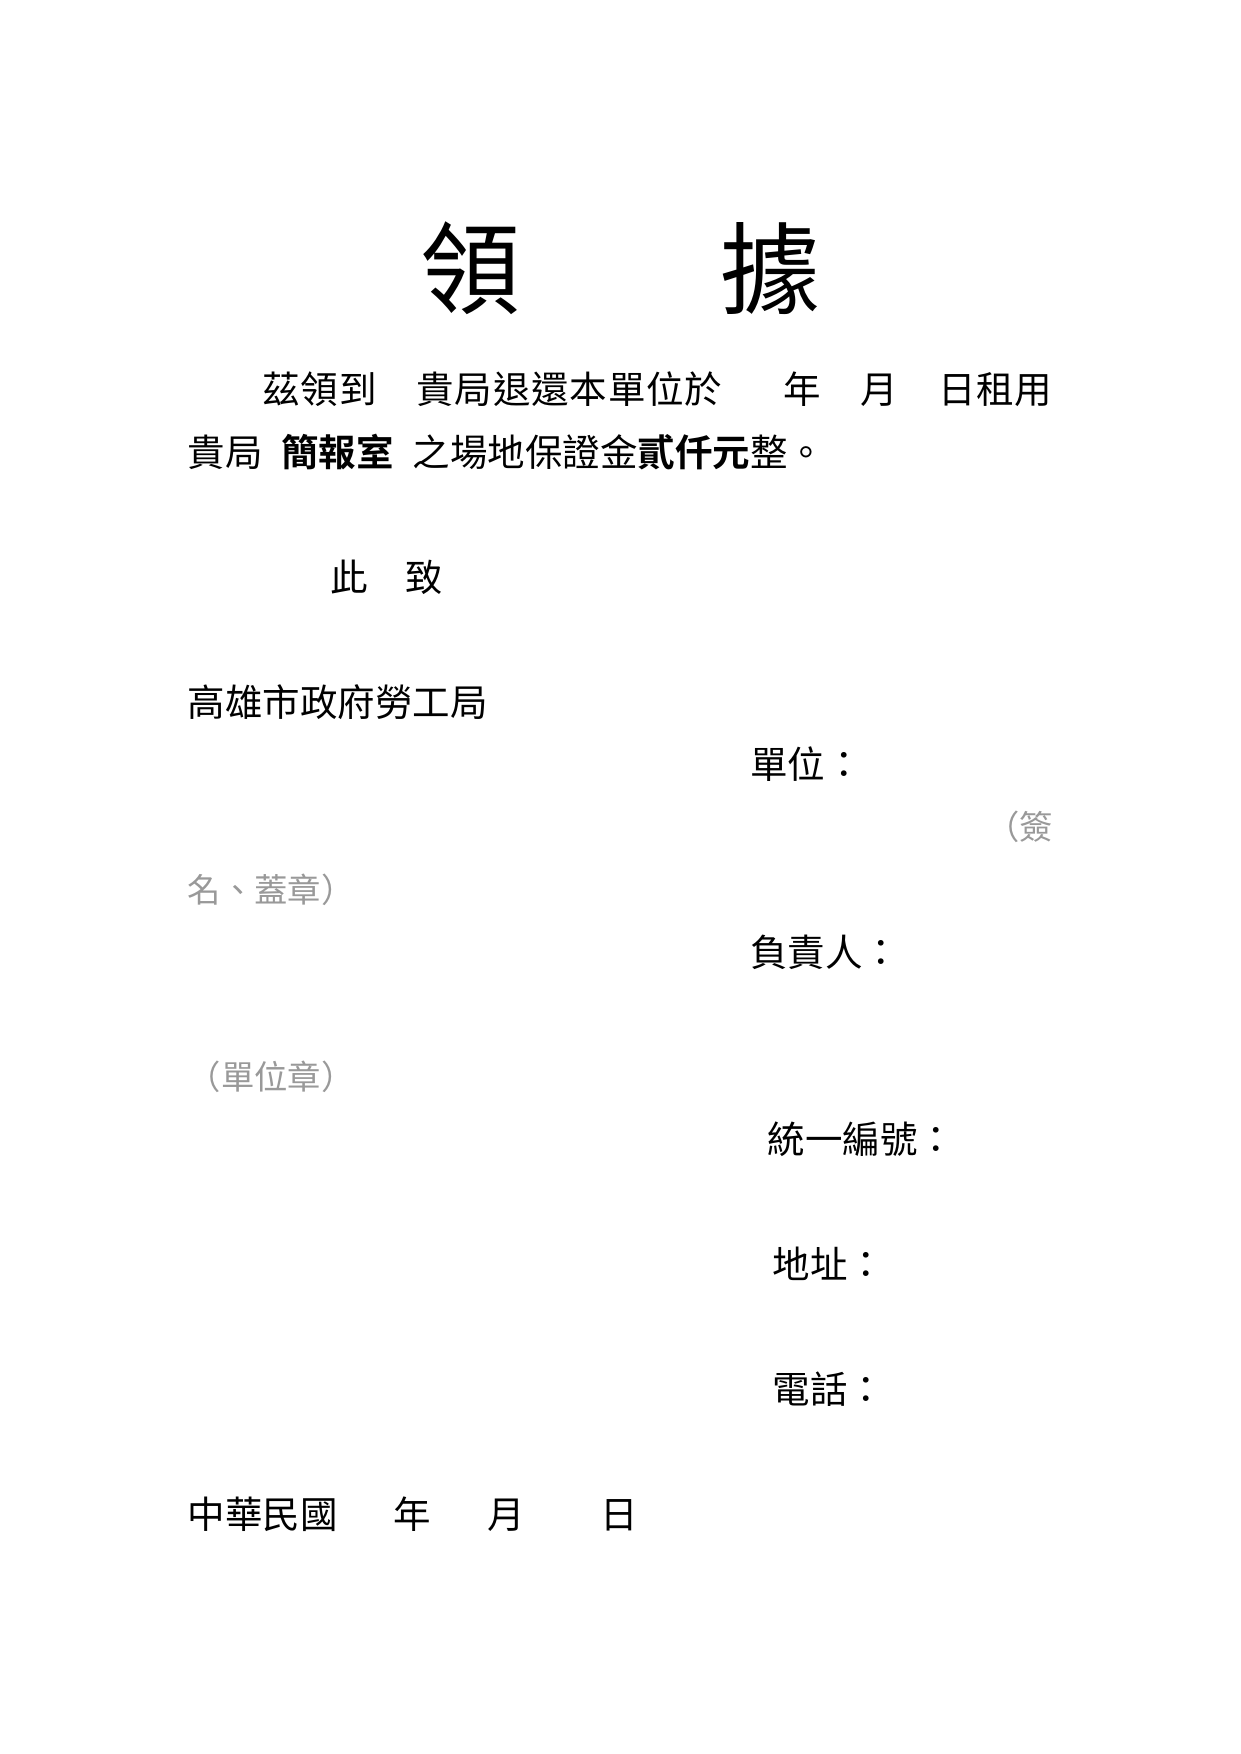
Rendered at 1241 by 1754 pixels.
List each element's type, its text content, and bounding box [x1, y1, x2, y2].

text 高雄市政府勞工局 [187, 658, 1053, 721]
text 此 致 [187, 533, 1053, 596]
text 負責人： [187, 908, 1053, 971]
text 地址： [187, 1221, 1053, 1283]
text 領 據 [187, 158, 1053, 346]
text 統一編號： [187, 1096, 1053, 1158]
text 中華民國 年 月 日 [187, 1471, 1053, 1533]
text 單位： [187, 721, 1053, 783]
text （單位章） [187, 971, 1053, 1096]
text （簽名、蓋章） [187, 783, 1053, 908]
text 茲領到 貴局退還本單位於 年 月 日租用貴局 簡報室 之場地保證金貳仟元整。 [187, 346, 1053, 471]
text 電話： [187, 1346, 1053, 1408]
